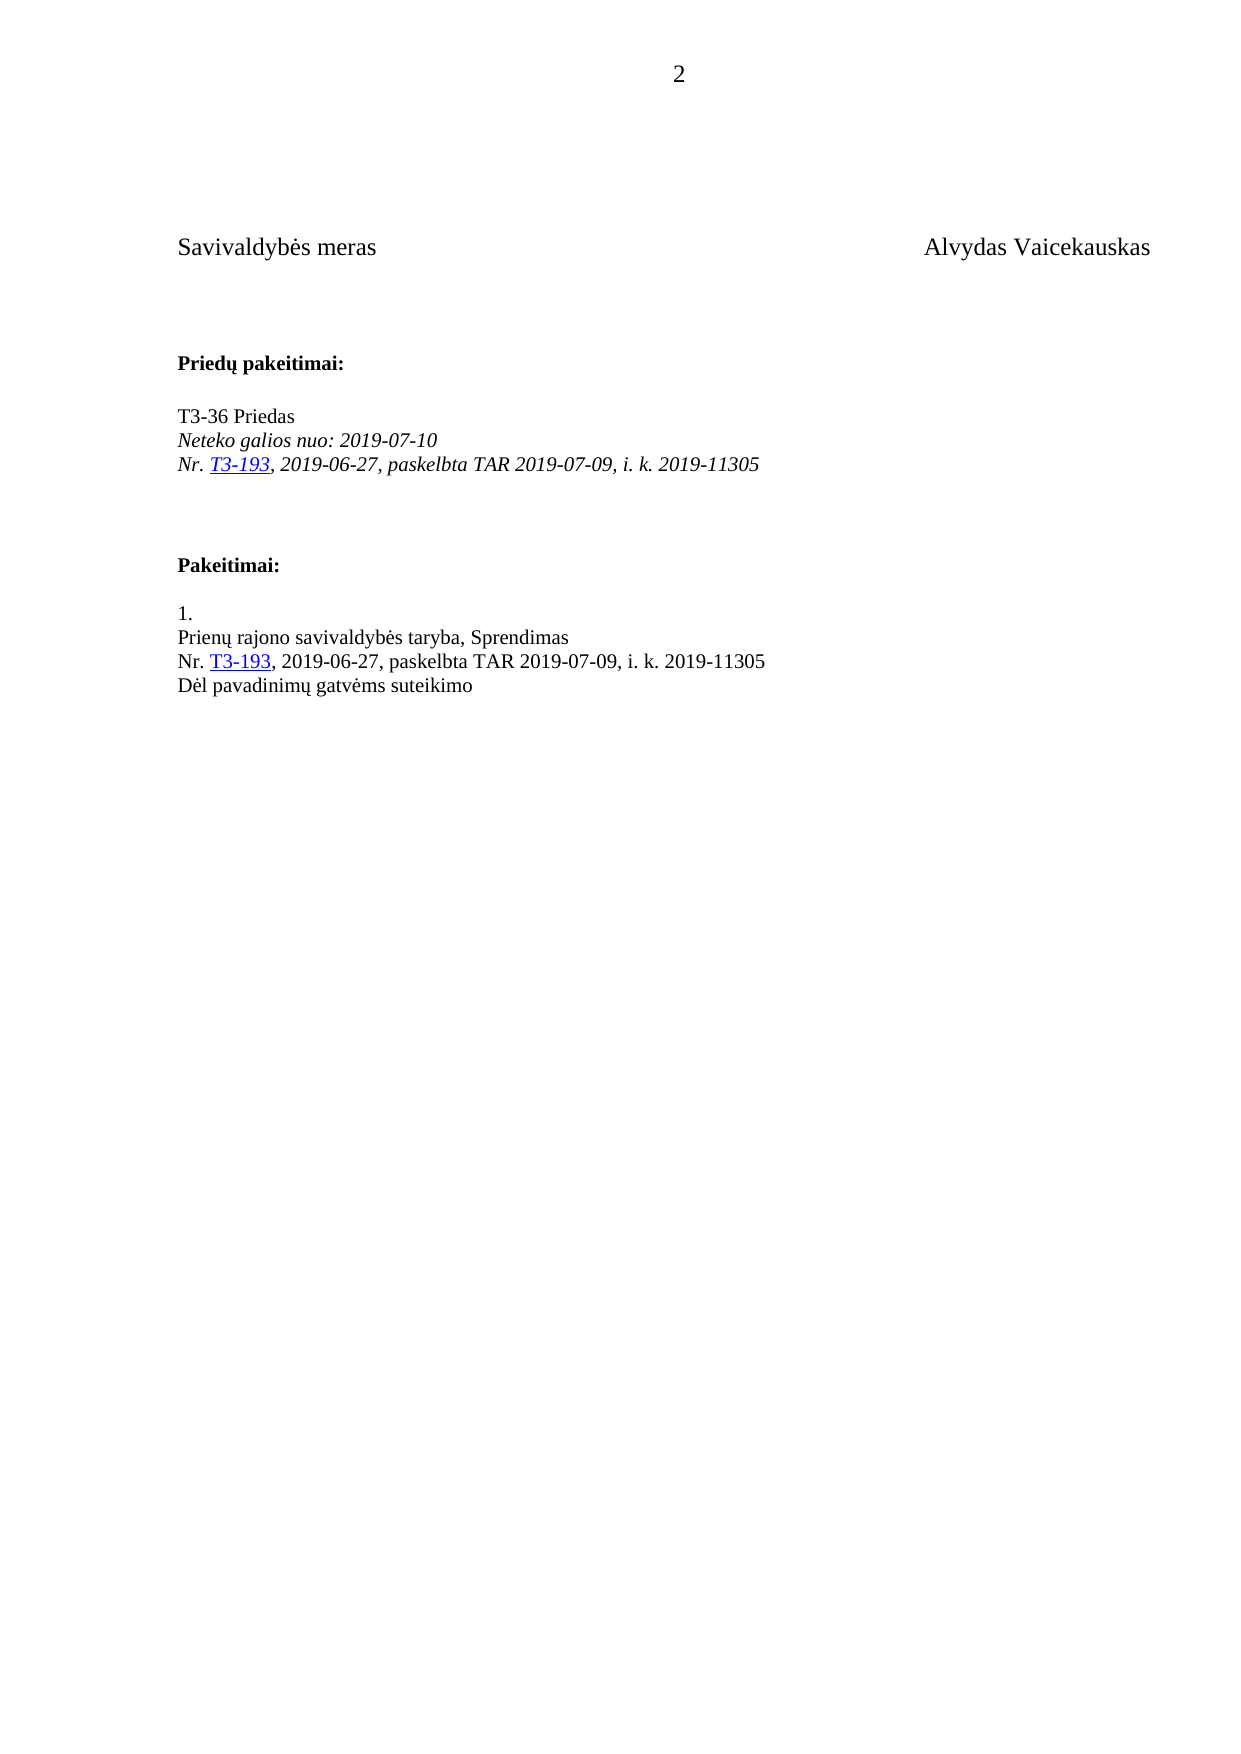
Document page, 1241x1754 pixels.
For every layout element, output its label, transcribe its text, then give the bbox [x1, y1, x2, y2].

text Neteko galios nuo: 2019-07-10 [177, 428, 1181, 452]
text T3-36 Priedas [177, 404, 1181, 428]
text Pakeitimai: [177, 553, 1181, 577]
text Savivaldybės meras Alvydas Vaicekauskas [177, 232, 1181, 261]
text Nr. T3-193, 2019-06-27, paskelbta TAR 2019-07-09, i. k. 2019-11305 [177, 649, 1181, 673]
text Dėl pavadinimų gatvėms suteikimo [177, 673, 1181, 697]
text Nr. T3-193, 2019-06-27, paskelbta TAR 2019-07-09, i. k. 2019-11305 [177, 452, 1181, 476]
text Prienų rajono savivaldybės taryba, Sprendimas [177, 625, 1181, 649]
text Priedų pakeitimai: [177, 351, 1181, 375]
text 1. [177, 601, 1181, 625]
